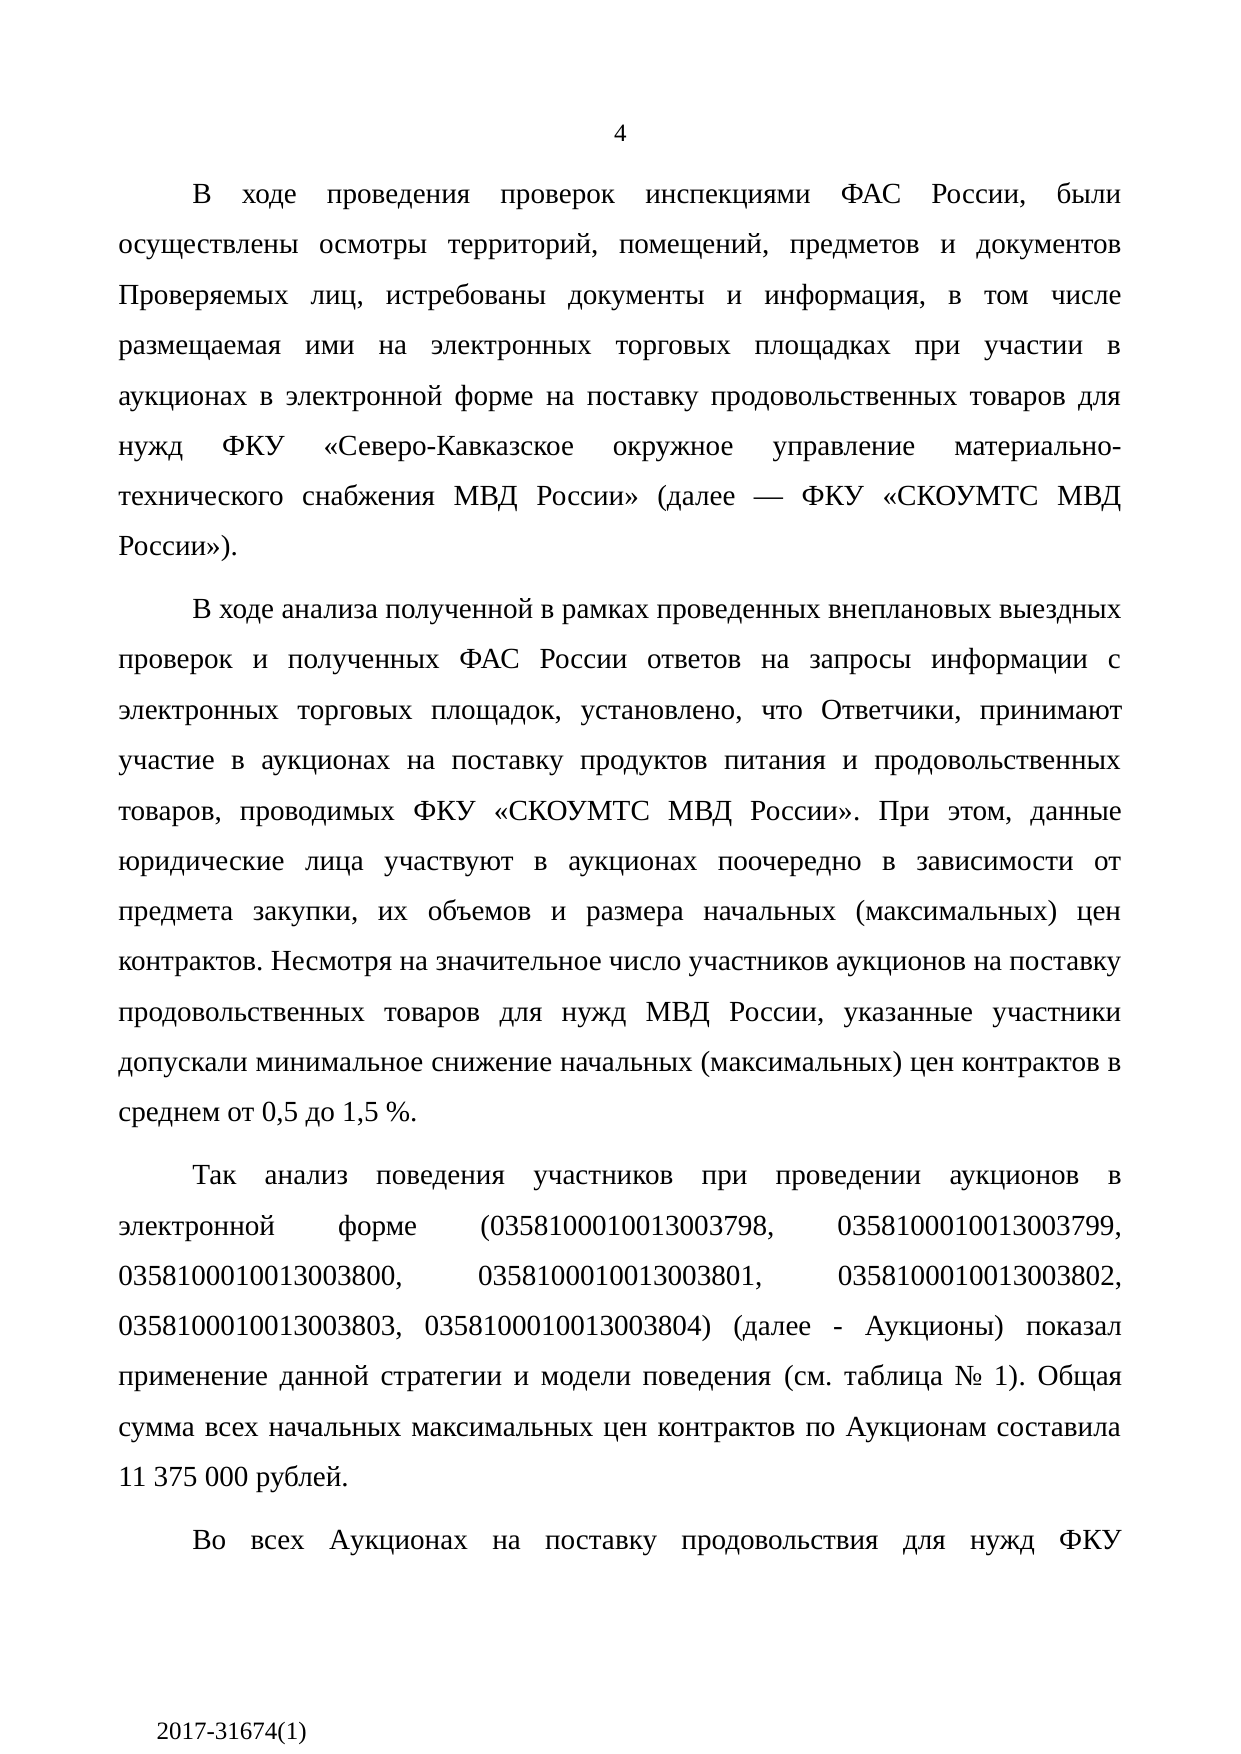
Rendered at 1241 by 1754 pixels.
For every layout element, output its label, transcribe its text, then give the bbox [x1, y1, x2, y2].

text В ходе анализа полученной в рамках проведенных внеплановых выездных проверок и полученных ФАС России ответов на запросы информации с электронных торговых площадок, установлено, что Ответчики, принимают участие в аукционах на поставку продуктов питания и продовольственных товаров, проводимых ФКУ «СКОУМТС МВД России». При этом, данные юридические лица участвуют в аукционах поочередно в зависимости от предмета закупки, их объемов и размера начальных (максимальных) цен контрактов. Несмотря на значительное число участников аукционов на поставку продовольственных товаров для нужд МВД России, указанные участники допускали минимальное снижение начальных (максимальных) цен контрактов в среднем от 0,5 до 1,5 %. [118, 591, 1122, 1128]
text В ходе проведения проверок инспекциями ФАС России, были осуществлены осмотры территорий, помещений, предметов и документов Проверяемых лиц, истребованы документы и информация, в том числе размещаемая ими на электронных торговых площадках при участии в аукционах в электронной форме на поставку продовольственных товаров для нужд ФКУ «Северо-Кавказское окружное управление материально-технического снабжения МВД России» (далее — ФКУ «СКОУМТС МВД России»). [118, 176, 1122, 562]
text Во всех Аукционах на поставку продовольствия для нужд ФКУ [118, 1522, 1122, 1556]
text Так анализ поведения участников при проведении аукционов в электронной форме (0358100010013003798, 0358100010013003799, 0358100010013003800, 0358100010013003801, 0358100010013003802, 0358100010013003803, 0358100010013003804) (далее - Аукционы) показал применение данной стратегии и модели поведения (см. таблица № 1). Общая сумма всех начальных максимальных цен контрактов по Аукционам составила 11 375 000 рублей. [118, 1157, 1122, 1493]
